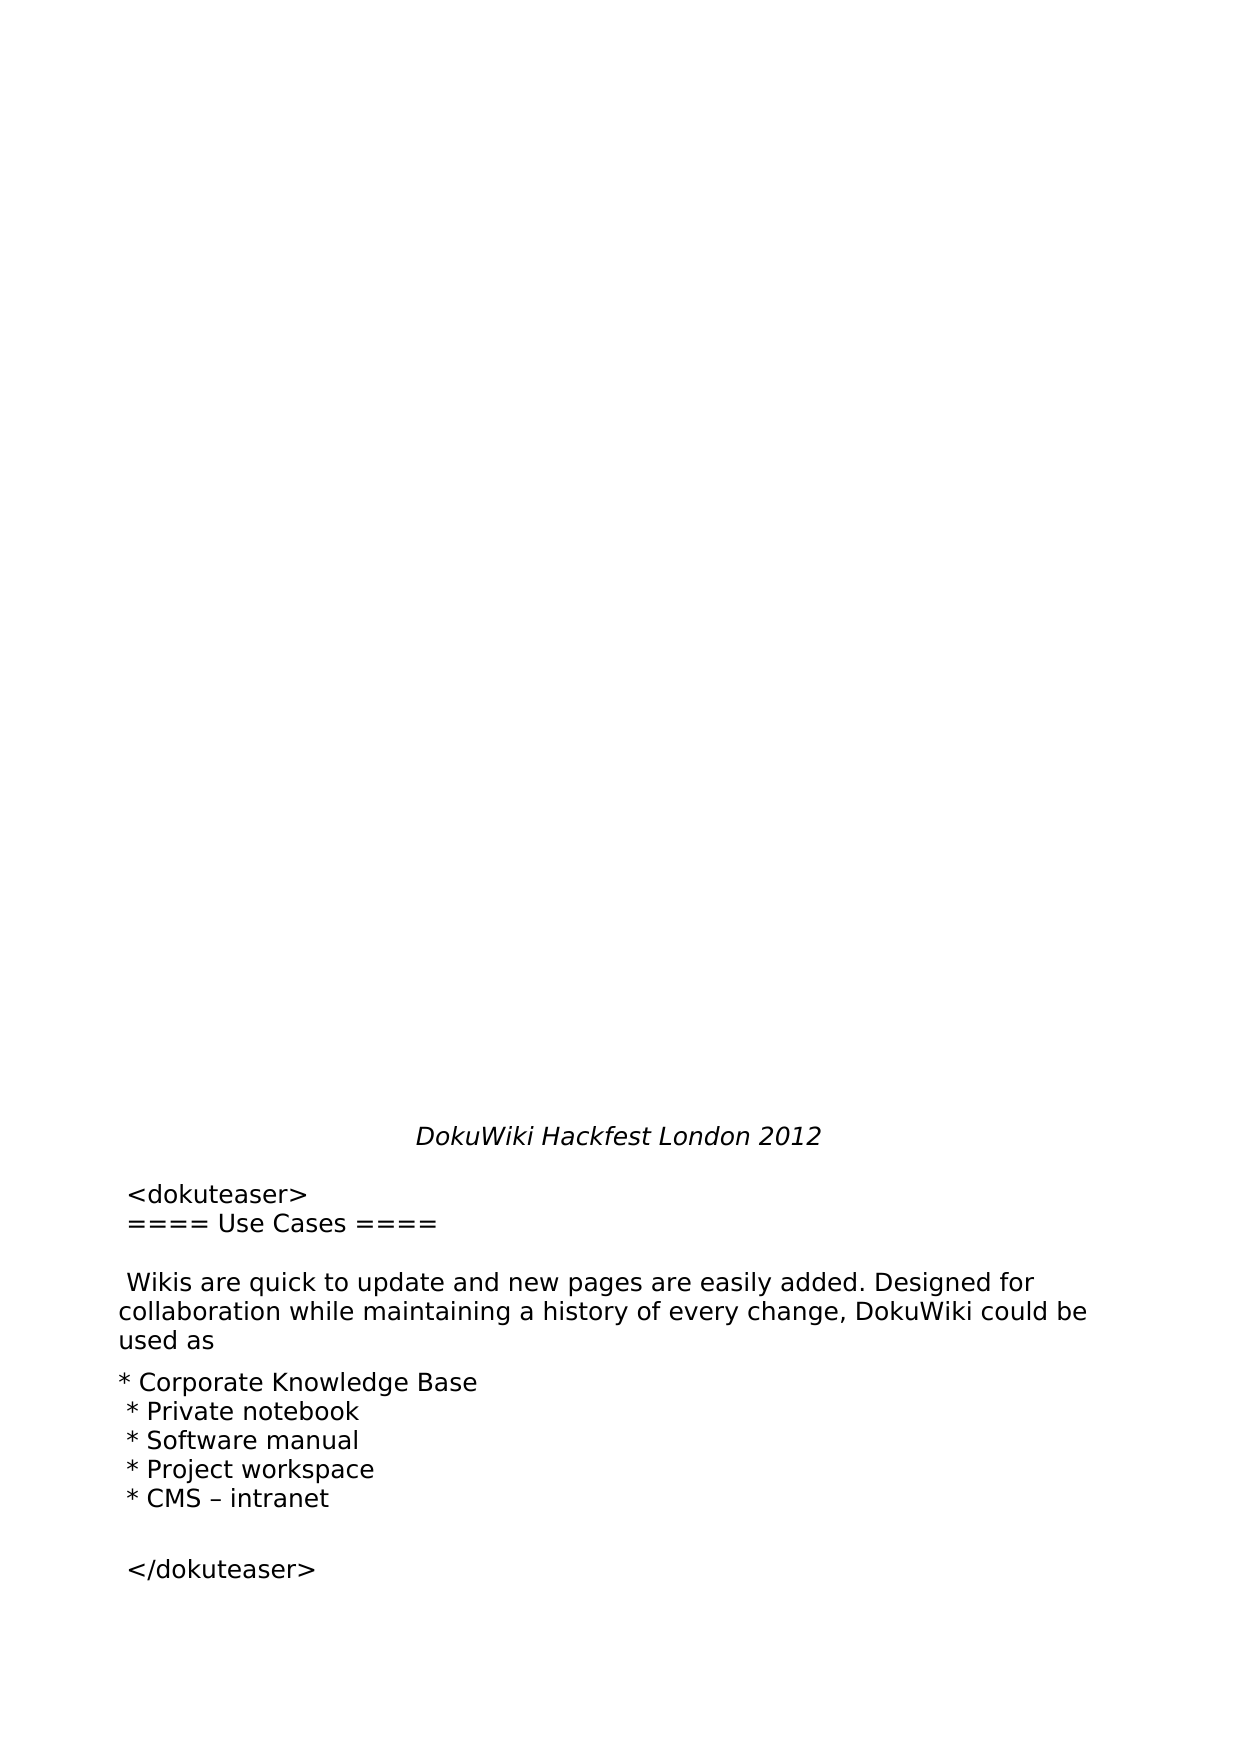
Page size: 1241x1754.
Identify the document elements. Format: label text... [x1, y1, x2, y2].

text * Corporate Knowledge Base * Private notebook * Software manual * Project workspace * CMS – intranet [118, 1368, 1122, 1514]
text DokuWiki Hackfest London 2012 [118, 131, 1122, 1151]
text </dokuteaser> [118, 1526, 1122, 1584]
text <dokuteaser> ==== Use Cases ==== Wikis are quick to update and new pages are easily added. Designed for collaboration while maintaining a history of every change, DokuWiki could be used as [118, 1151, 1122, 1355]
text [118, 118, 1122, 131]
